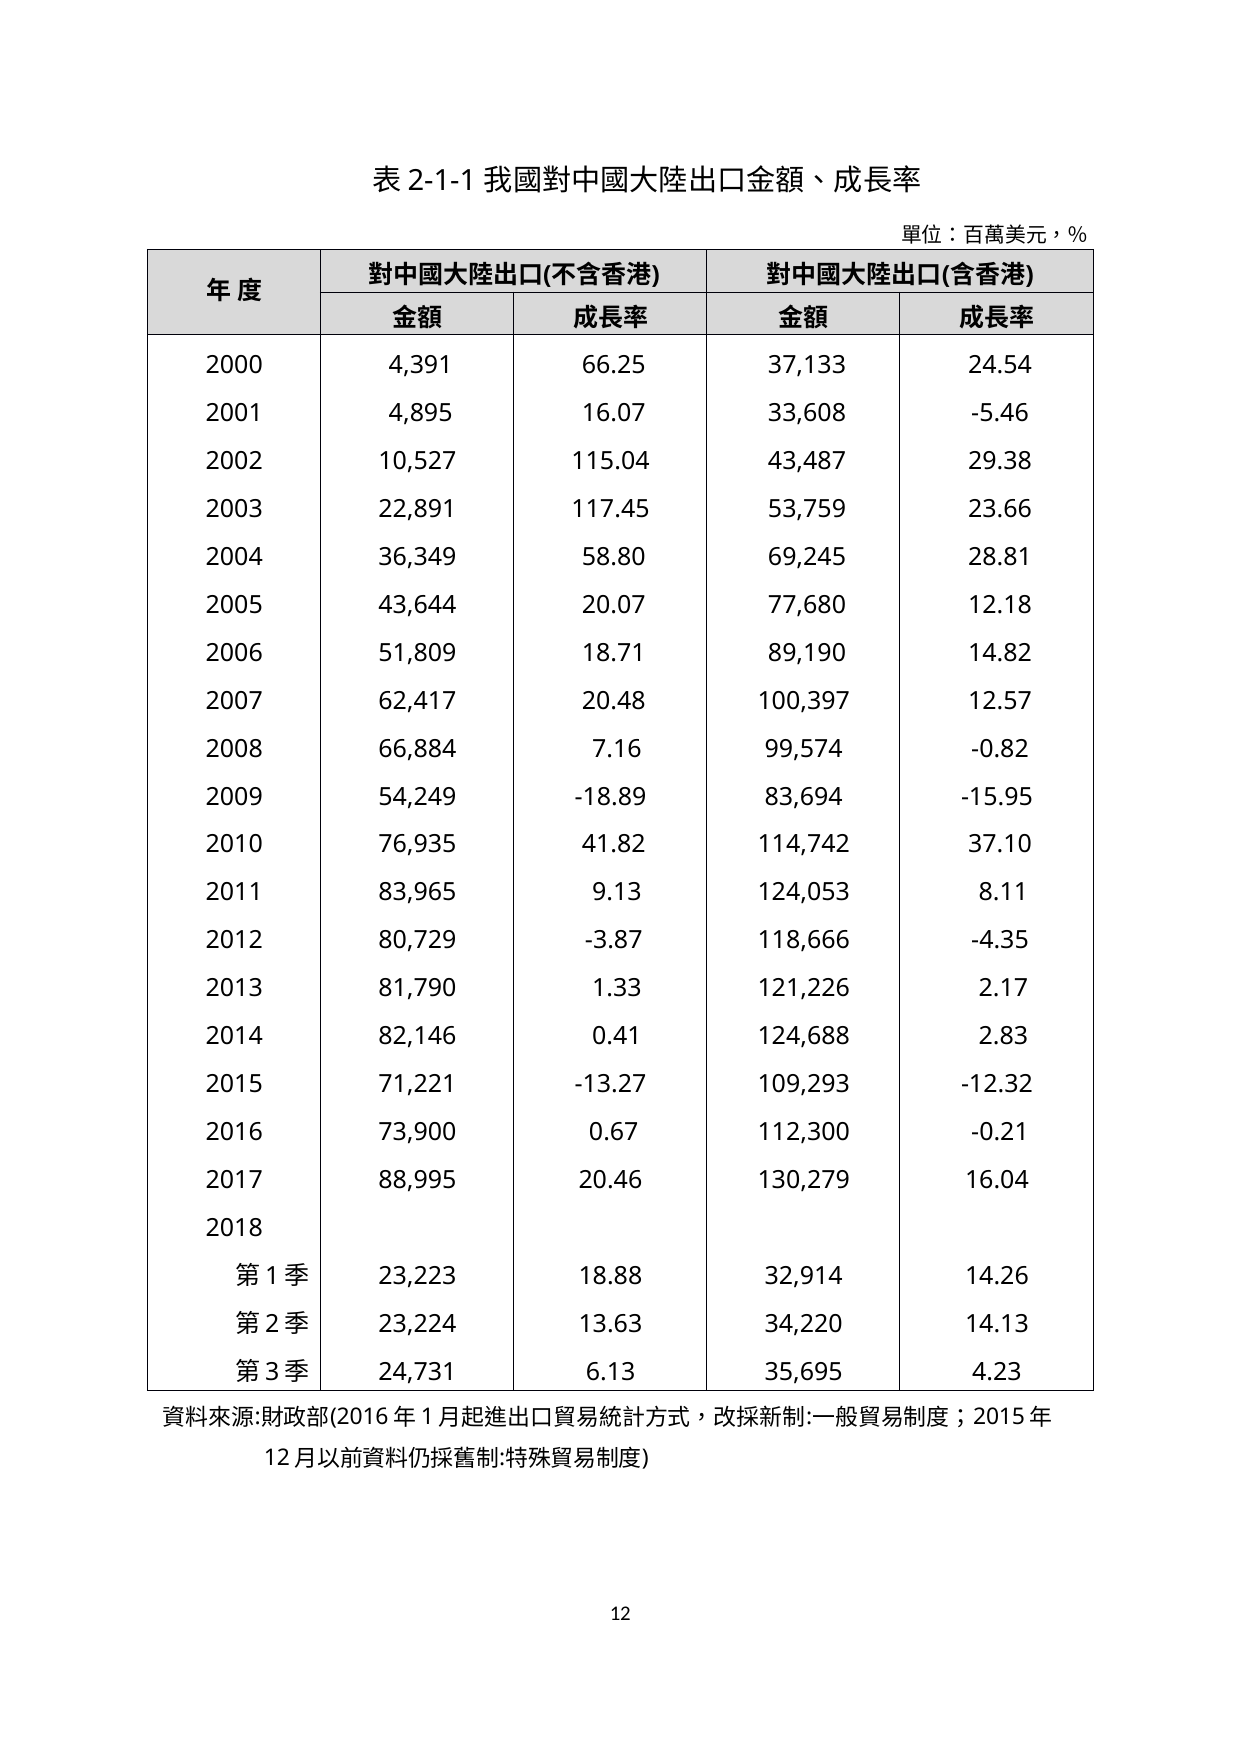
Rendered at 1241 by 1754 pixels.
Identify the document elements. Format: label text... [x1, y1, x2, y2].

table_cell 37,133 33,608 43,487 53,759 69,245 77,680 89,190 100,397 99,574 83,694 114,742 124,053 118,666 121,226 124,688 109,293 112,300 130,279 32,914 34,220 35,695 [707, 335, 899, 1389]
table_cell 金額 [321, 293, 513, 334]
table_cell 24.54 -5.46 29.38 23.66 28.81 12.18 14.82 12.57 -0.82 -15.95 37.10 8.11 -4.35 2.17 2.83 -12.32 -0.21 16.04 14.26 14.13 4.23 [900, 335, 1093, 1389]
table_header 年 度 [148, 250, 320, 334]
table_cell 4,391 4,895 10,527 22,891 36,349 43,644 51,809 62,417 66,884 54,249 76,935 83,965 80,729 81,790 82,146 71,221 73,900 88,995 23,223 23,224 24,731 [321, 335, 513, 1389]
table_cell 2000 2001 2002 2003 2004 2005 2006 2007 2008 2009 2010 2011 2012 2013 2014 2015 2016 2017 2018 第1季 第2季 第3季 [148, 335, 320, 1389]
text 資料來源:財政部(2016年1月起進出口貿易統計方式，改採新制:一般貿易制度；2015年12月以前資料仍採舊制:特殊貿易制度) [162, 1394, 1053, 1478]
table_cell 66.25 16.07 115.04 117.45 58.80 20.07 18.71 20.48 7.16 -18.89 41.82 9.13 -3.87 1.33 0.41 -13.27 0.67 20.46 18.88 13.63 6.13 [514, 335, 706, 1389]
table_cell 金額 [707, 293, 899, 334]
table_header 對中國大陸出口(不含香港) [321, 250, 706, 292]
table_cell 成長率 [900, 293, 1093, 334]
list 表2-1-1 我國對中國大陸出口金額、成長率 [241, 150, 1053, 200]
text 單位：百萬美元，％ [187, 219, 1088, 249]
table_header 對中國大陸出口(含香港) [707, 250, 1093, 292]
table_cell 成長率 [514, 293, 706, 334]
